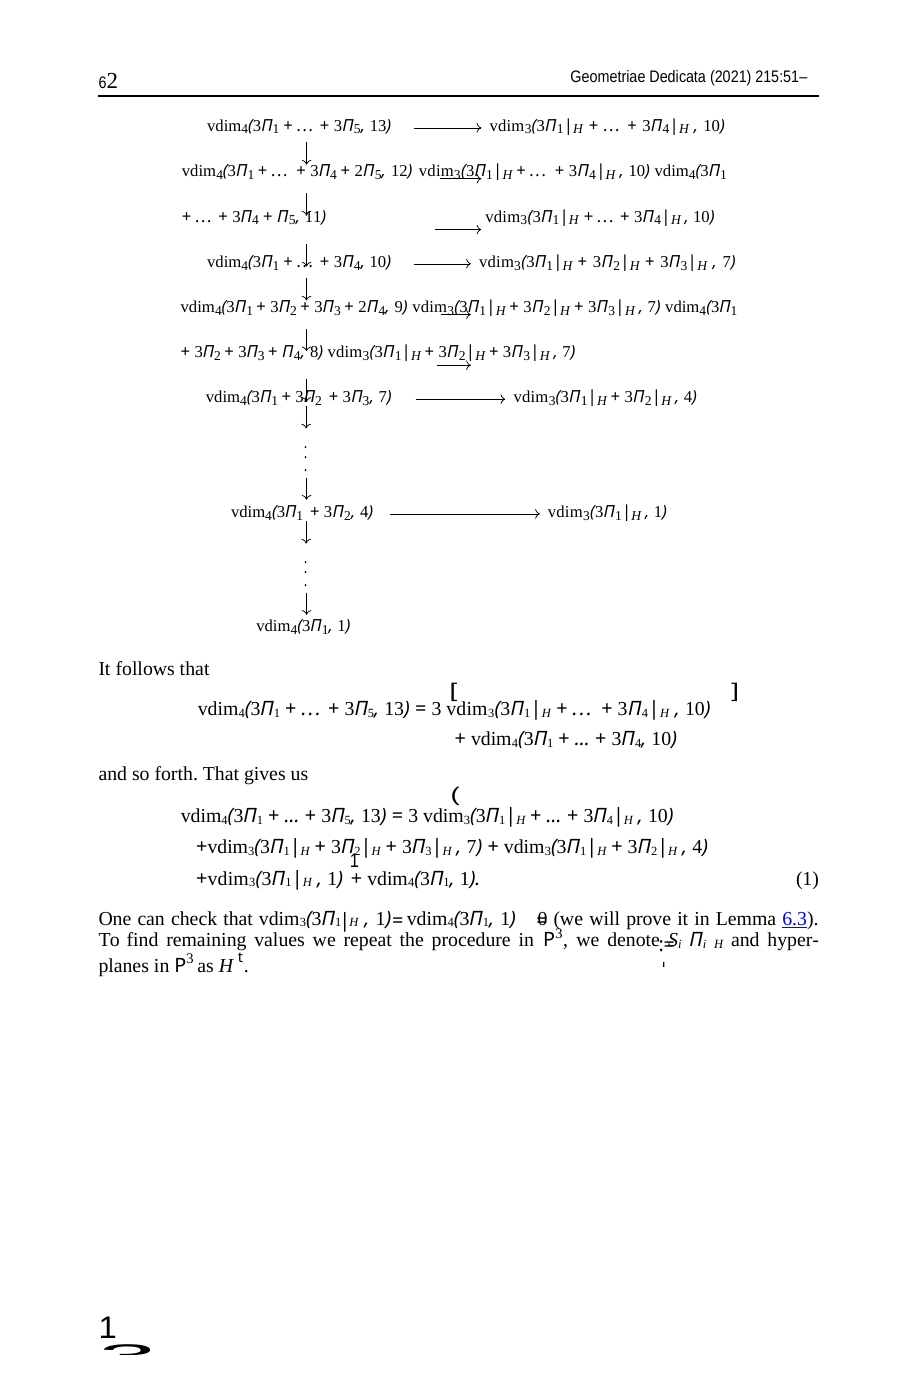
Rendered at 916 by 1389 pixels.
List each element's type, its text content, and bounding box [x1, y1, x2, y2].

text | = = [339, 906, 552, 933]
text . [304, 575, 853, 589]
text := | [658, 930, 714, 967]
text vdim4(3Π1 + ... + 3Π5, 13) = 3 vdim3(3Π1|H + ... + 3Π4|H , 10) [459, 801, 853, 828]
text vdim4(3Π1, 1) [256, 589, 853, 636]
text + vdim4(3Π1 + ... + 3Π4, 10) [319, 722, 449, 752]
text +vdim3(3Π1|H + 3Π2|H + 3Π3|H , 7) + vdim3(3Π1|H + 3Π2|H , 4) [459, 832, 853, 859]
text +vdim3(3Π1|H , 1) + vdim4(3Π1, 1). (1) [359, 864, 853, 891]
text ( [450, 786, 459, 805]
text vdim4(3Π1 + 3Π2, 4) vdim3(3Π1|H , 1) [85, 474, 814, 523]
text vdim4(3Π1 + ... + 3Π4, 10) vdim3(3Π1|H + 3Π2|H + 3Π3|H , 7) vdim4(3Π1 + 3Π2 + 3Π3 + 2Π4, 9) vdim3(3Π1|H + 3Π2|H + 3Π3|H , 7) vdim4(3Π1 + 3Π2 + 3Π3 + Π4, 8) vdim3(3Π1|H + 3Π2|H + 3Π3|H , 7) [180, 250, 737, 363]
text One can check that vdim3(3Π1 H , 1) vdim4(3Π1, 1) 0 (we will prove it in Lemma 6.3). To find remaining values we repeat the procedure in P3, we denote Si Πi H and hyper- planes in P3 as H t. [98, 908, 819, 978]
text . [304, 451, 853, 460]
text . [304, 437, 853, 451]
text . [304, 567, 853, 575]
text +vdim3(3Π1|H + 3Π2|H + 3Π3|H , 7) + vdim3(3Π1|H + 3Π2|H , 4) [196, 832, 450, 859]
text . [304, 460, 853, 474]
text vdim4(3Π1 + ... + 3Π5, 13) = 3 vdim3(3Π1|H + ... + 3Π4|H , 10) [181, 801, 450, 828]
text vdim4(3Π1 + ... + 3Π5, 13) = 3 vdim3(3Π1|H + ... + 3Π4|H , 10) [85, 691, 824, 756]
text +vdim3(3Π1|H , 1) + vdim4(3Π1, 1). (1) [196, 864, 349, 891]
text It follows that [98, 657, 853, 680]
text [ ] [449, 682, 739, 701]
text 1 [349, 852, 359, 871]
text + vdim4(3Π1 + ... + 3Π4, 10) [739, 722, 814, 752]
text and so forth. That gives us [98, 762, 853, 785]
text vdim4(3Π1 + ... + 3Π5, 13) vdim3(3Π1|H + ... + 3Π4|H , 10) vdim4(3Π1 + ... + 3Π4 + 2Π5, 12) vdim3(3Π1|H + ... + 3Π4|H , 10) vdim4(3Π1 + ... + 3Π4 + Π5, 11) vdim3(3Π1|H + ... + 3Π4|H , 10) [182, 114, 727, 227]
text vdim4(3Π1 + 3Π2 + 3Π3, 7) vdim3(3Π1|H + 3Π2|H , 4) [206, 385, 853, 408]
text . [304, 552, 853, 567]
